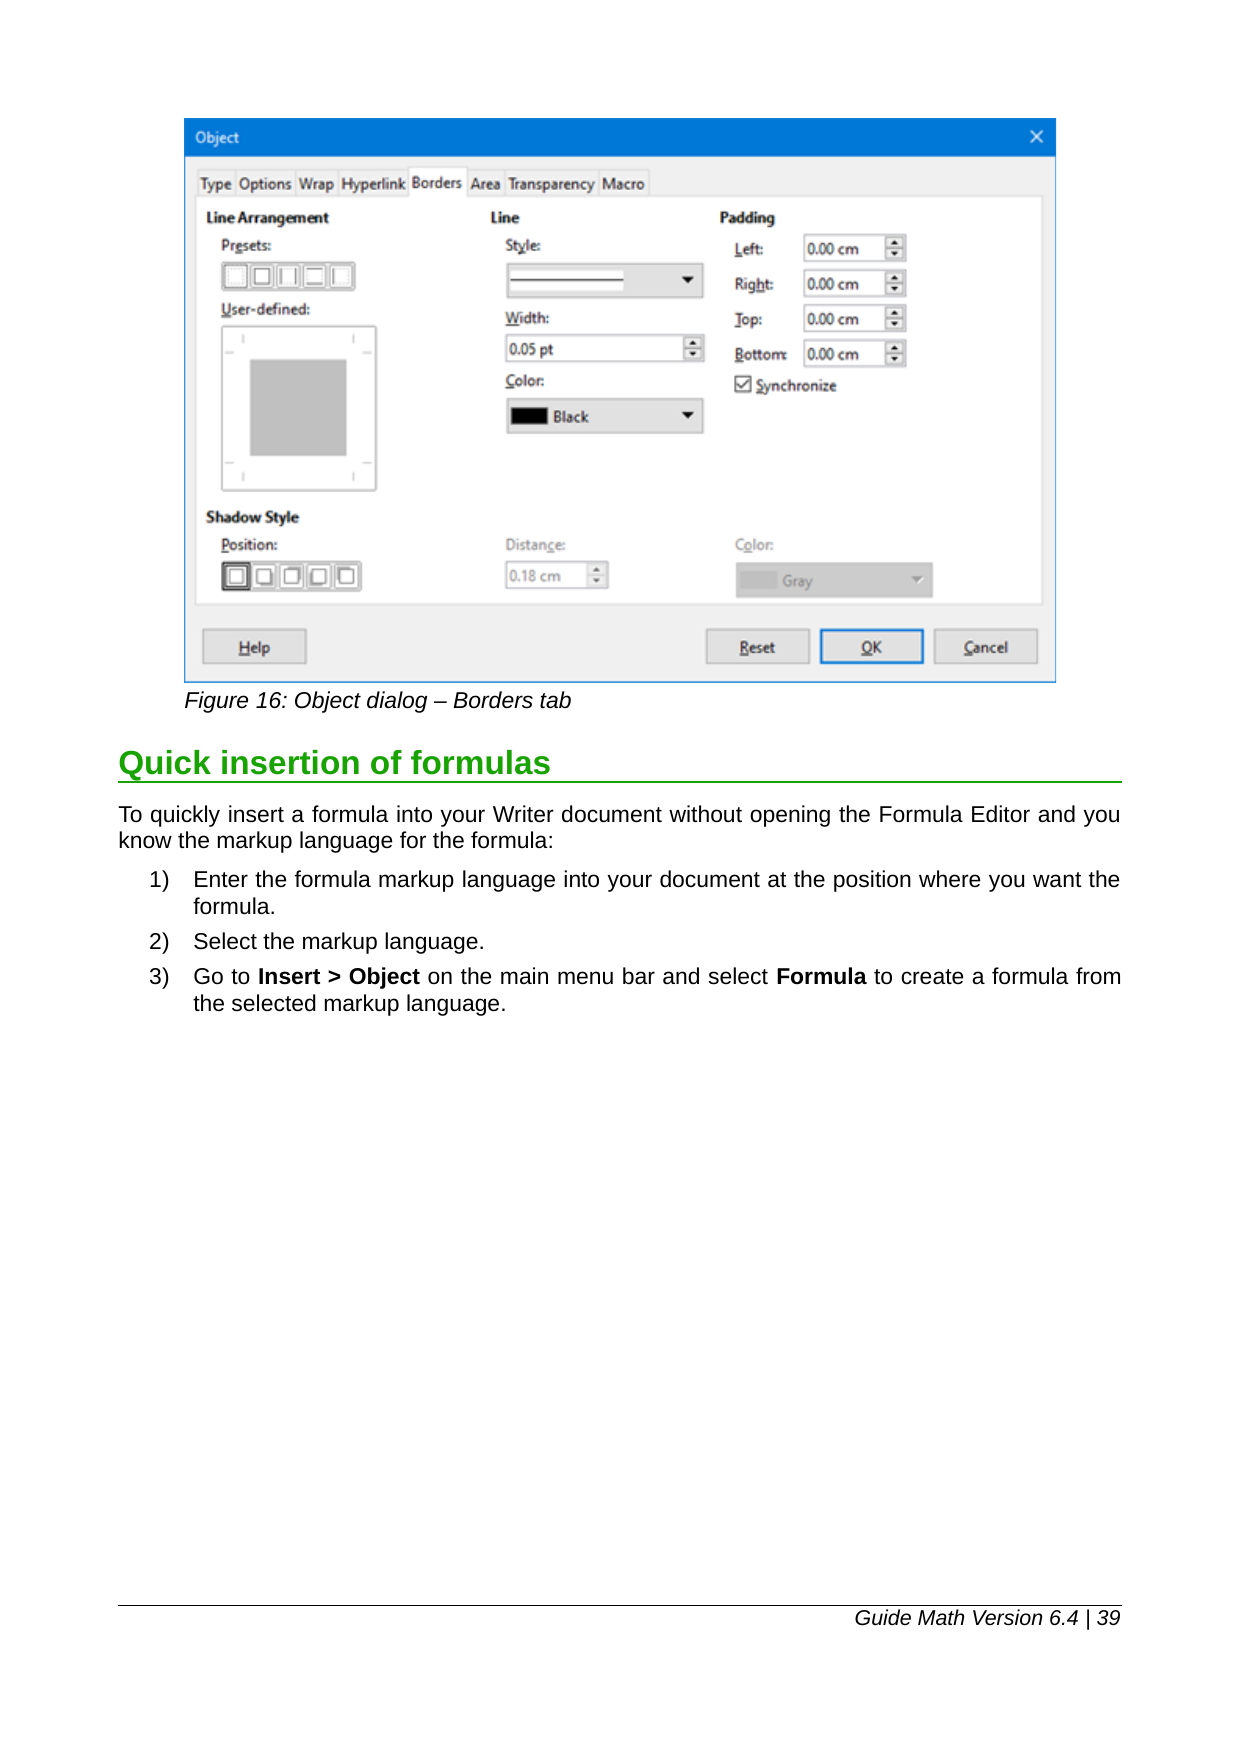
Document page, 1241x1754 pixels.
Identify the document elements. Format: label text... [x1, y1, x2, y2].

list Enter the formula markup language into your document at the position where you want the formula. [169, 866, 1122, 919]
subtitle Quick insertion of formulas [118, 743, 1122, 781]
text To quickly insert a formula into your Writer document without opening the Formula Editor and you know the markup language for the formula: [118, 801, 1122, 854]
text Figure 16: Object dialog – Borders tab [184, 683, 1056, 713]
list Select the markup language. [169, 928, 1122, 954]
picture [184, 118, 1057, 683]
list Go to Insert > Object on the main menu bar and select Formula to create a formula from the selected markup language. [169, 963, 1122, 1016]
